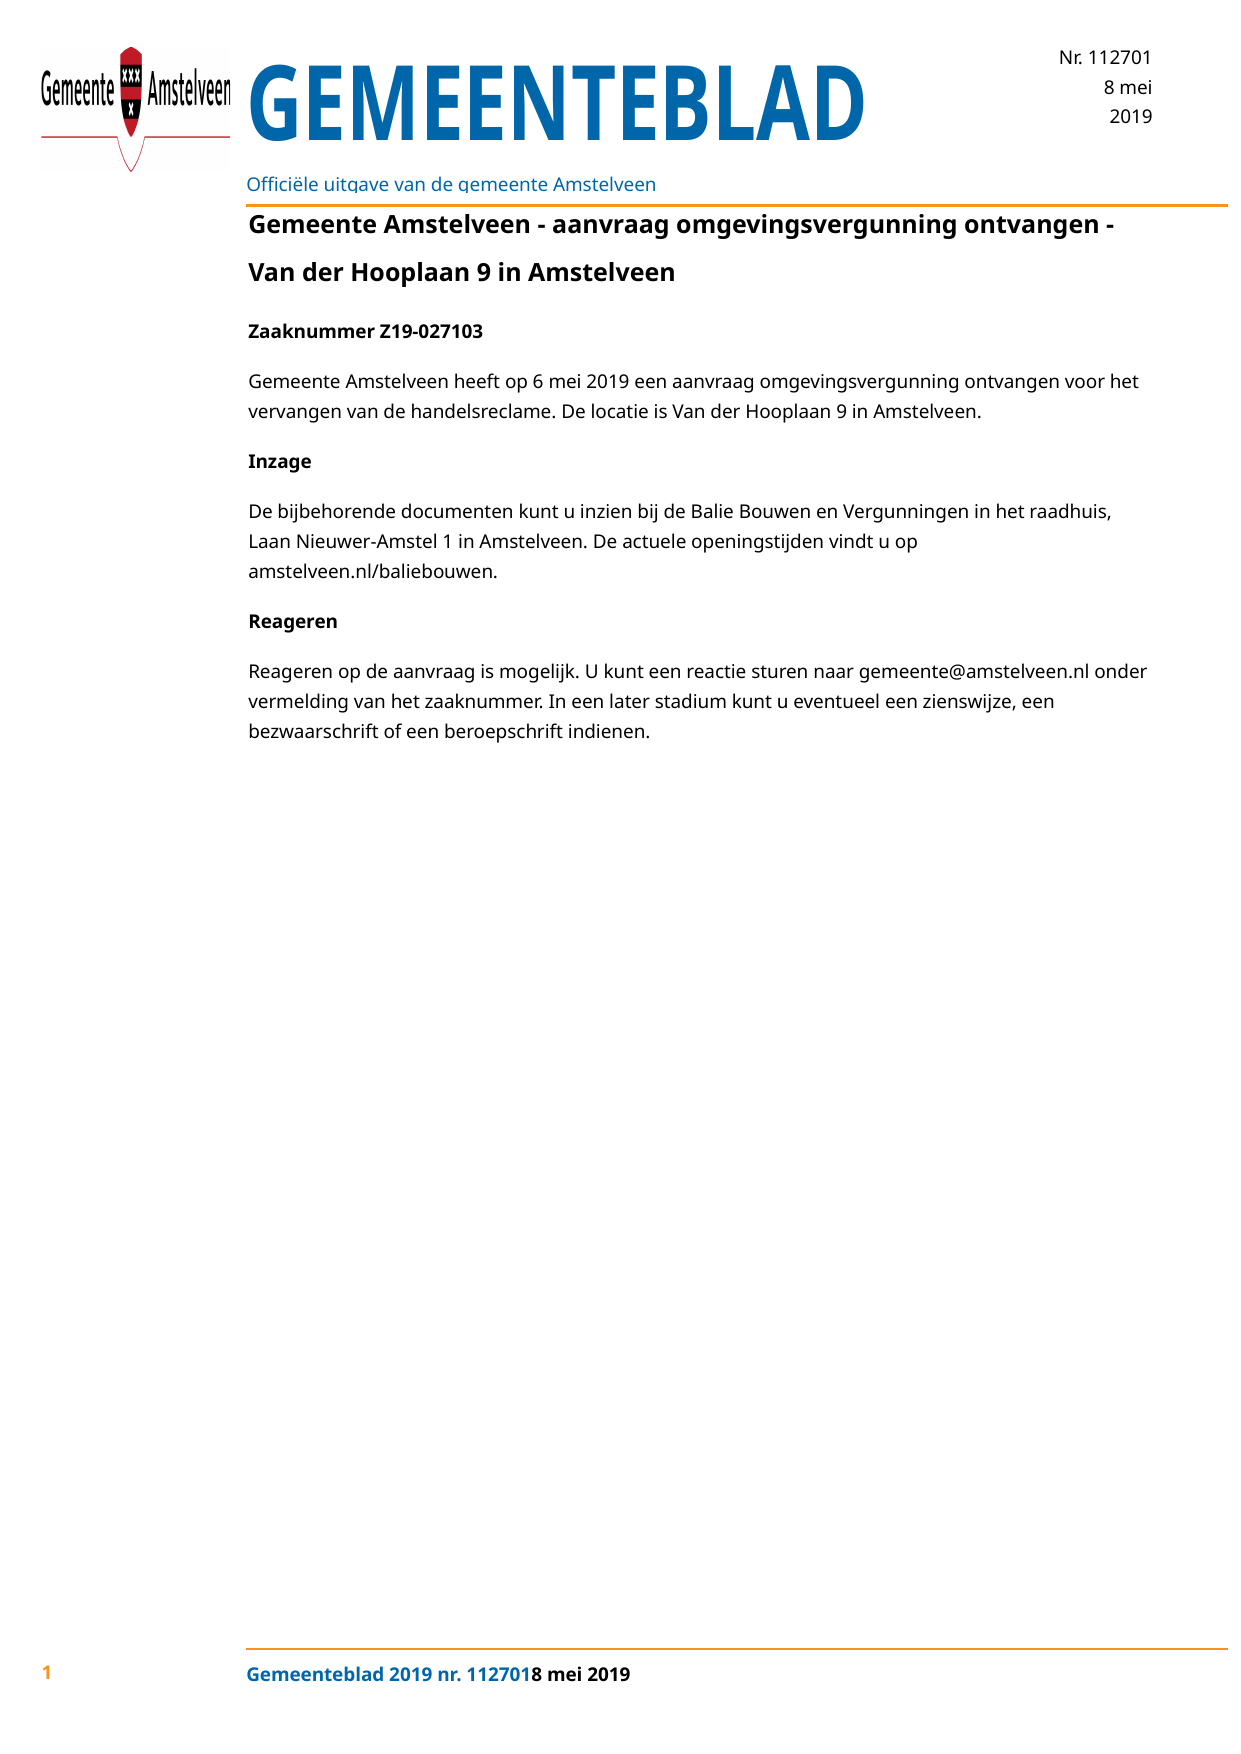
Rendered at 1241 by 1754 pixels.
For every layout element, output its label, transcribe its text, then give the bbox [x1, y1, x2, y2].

text Reageren [248, 608, 1152, 634]
text Inzage [248, 448, 1152, 474]
text Gemeente Amstelveen - aanvraag omgevingsvergunning ontvangen - Van der Hooplaan 9 in Amstelveen [248, 207, 1152, 288]
text Reageren op de aanvraag is mogelijk. U kunt een reactie sturen naar gemeente@amstelveen.nl onder vermelding van het zaaknummer. In een later stadium kunt u eventueel een zienswijze, een bezwaarschrift of een beroepschrift indienen. [248, 659, 1152, 744]
text Zaaknummer Z19-027103 [248, 318, 1152, 344]
picture [41, 47, 231, 172]
text Gemeente Amstelveen heeft op 6 mei 2019 een aanvraag omgevingsvergunning ontvangen voor het vervangen van de handelsreclame. De locatie is Van der Hooplaan 9 in Amstelveen. [248, 368, 1152, 424]
text De bijbehorende documenten kunt u inzien bij de Balie Bouwen en Vergunningen in het raadhuis, Laan Nieuwer-Amstel 1 in Amstelveen. De actuele openingstijden vindt u op amstelveen.nl/baliebouwen. [248, 499, 1152, 584]
